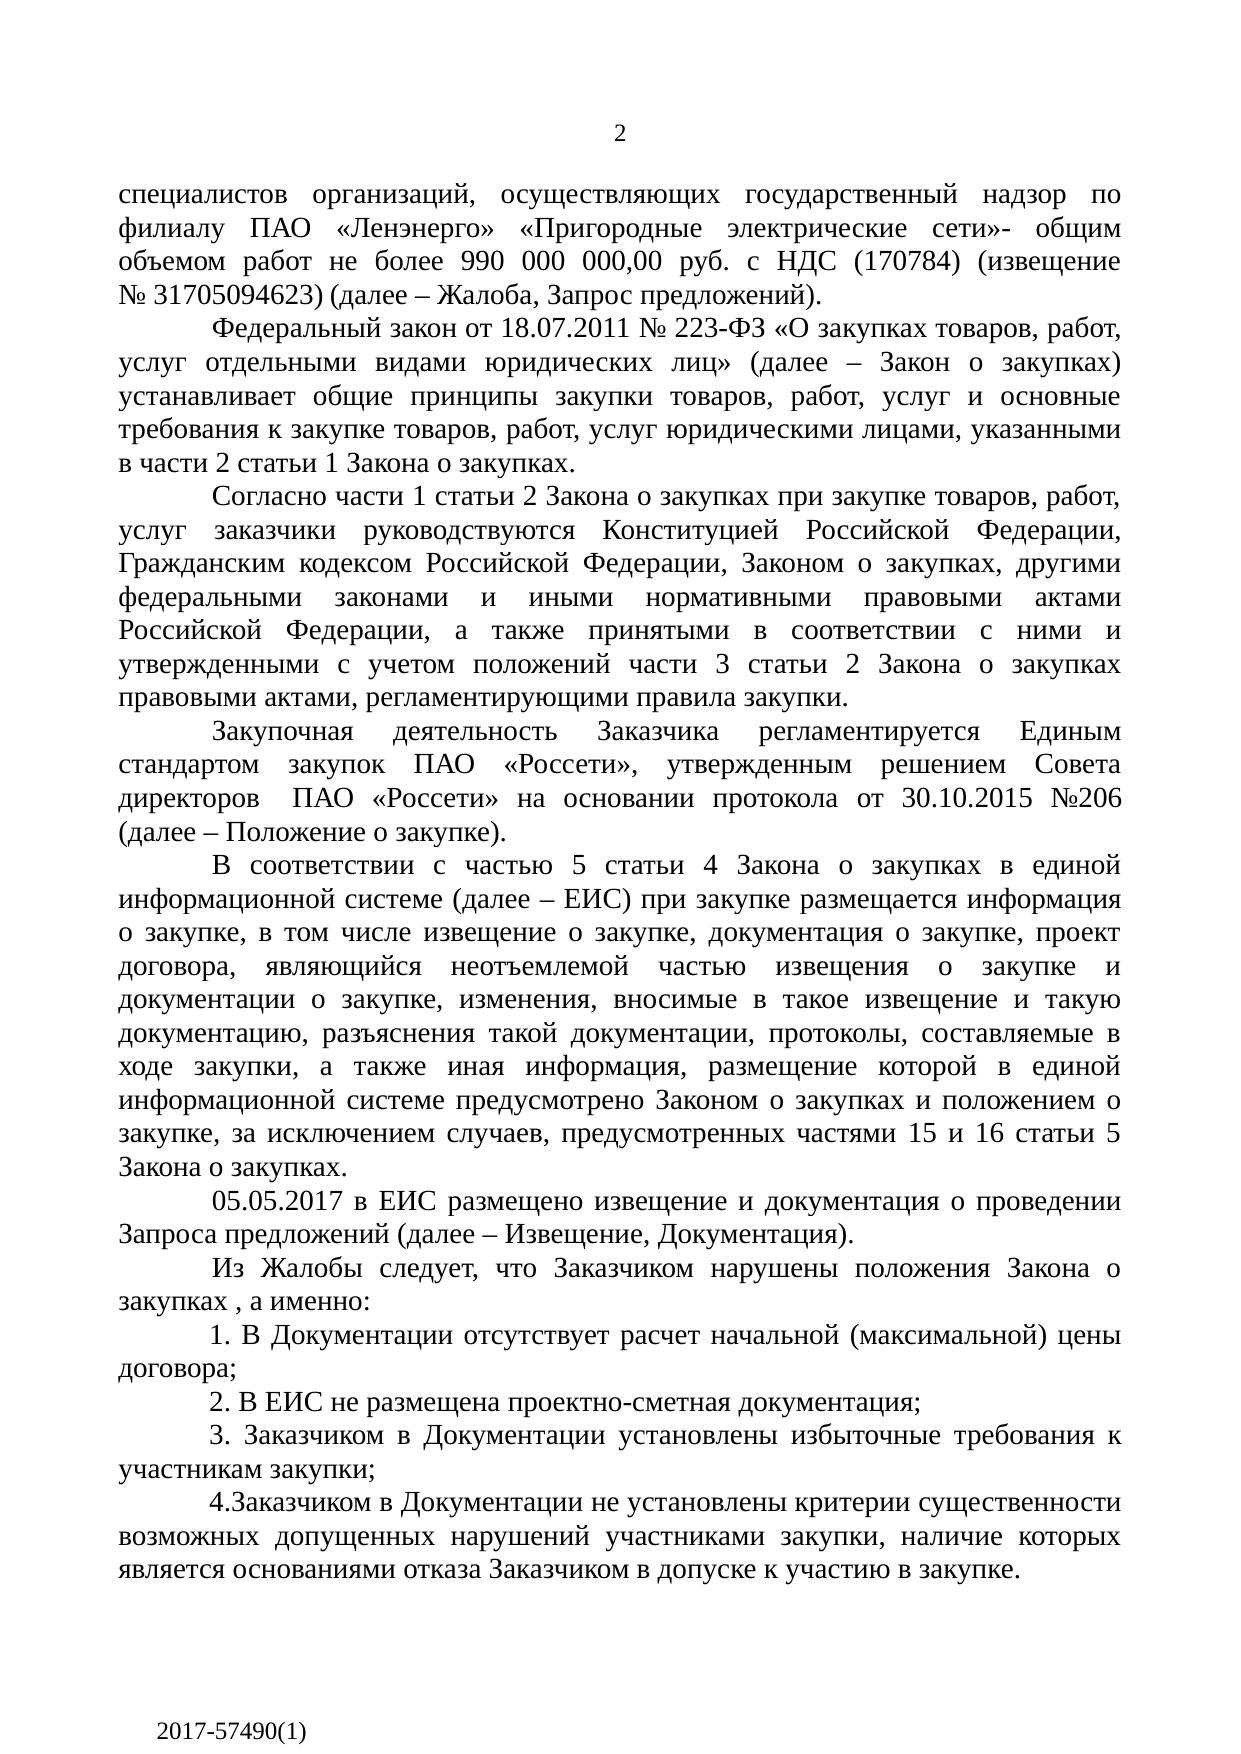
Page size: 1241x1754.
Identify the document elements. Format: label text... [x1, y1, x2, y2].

text В соответствии с частью 5 статьи 4 Закона о закупках в единой информационной системе (далее – ЕИС) при закупке размещается информация о закупке, в том числе извещение о закупке, документация о закупке, проект договора, являющийся неотъемлемой частью извещения о закупке и документации о закупке, изменения, вносимые в такое извещение и такую документацию, разъяснения такой документации, протоколы, составляемые в ходе закупки, а также иная информация, размещение которой в единой информационной системе предусмотрено Законом о закупках и положением о закупке, за исключением случаев, предусмотренных частями 15 и 16 статьи 5 Закона о закупках. [118, 847, 1122, 1183]
text Федеральный закон от 18.07.2011 № 223-ФЗ «О закупках товаров, работ, услуг отдельными видами юридических лиц» (далее – Закон о закупках) устанавливает общие принципы закупки товаров, работ, услуг и основные требования к закупке товаров, работ, услуг юридическими лицами, указанными в части 2 статьи 1 Закона о закупках. [118, 311, 1122, 478]
text Согласно части 1 статьи 2 Закона о закупках при закупке товаров, работ, услуг заказчики руководствуются Конституцией Российской Федерации, Гражданским кодексом Российской Федерации, Законом о закупках, другими федеральными законами и иными нормативными правовыми актами Российской Федерации, а также принятыми в соответствии с ними и утвержденными с учетом положений части 3 статьи 2 Закона о закупках правовыми актами, регламентирующими правила закупки. [118, 478, 1122, 713]
text 3. Заказчиком в Документации установлены избыточные требования к участникам закупки; [118, 1417, 1122, 1484]
text 05.05.2017 в ЕИС размещено извещение и документация о проведении Запроса предложений (далее – Извещение, Документация). [118, 1183, 1122, 1250]
text 1. В Документации отсутствует расчет начальной (максимальной) цены договора; [118, 1317, 1122, 1384]
text Из Жалобы следует, что Заказчиком нарушены положения Закона о закупках , а именно: [118, 1250, 1122, 1317]
text специалистов организаций, осуществляющих государственный надзор по филиалу ПАО «Ленэнерго» «Пригородные электрические сети»- общим объемом работ не более 990 000 000,00 руб. с НДС (170784) (извещение № 31705094623) (далее – Жалоба, Запрос предложений). [118, 176, 1122, 311]
text Закупочная деятельность Заказчика регламентируется Единым стандартом закупок ПАО «Россети», утвержденным решением Совета директоров ПАО «Россети» на основании протокола от 30.10.2015 №206 (далее – Положение о закупке). [118, 713, 1122, 847]
text 2. В ЕИС не размещена проектно-сметная документация; [118, 1384, 1122, 1417]
text 4.Заказчиком в Документации не установлены критерии существенности возможных допущенных нарушений участниками закупки, наличие которых является основаниями отказа Заказчиком в допуске к участию в закупке. [118, 1484, 1122, 1585]
